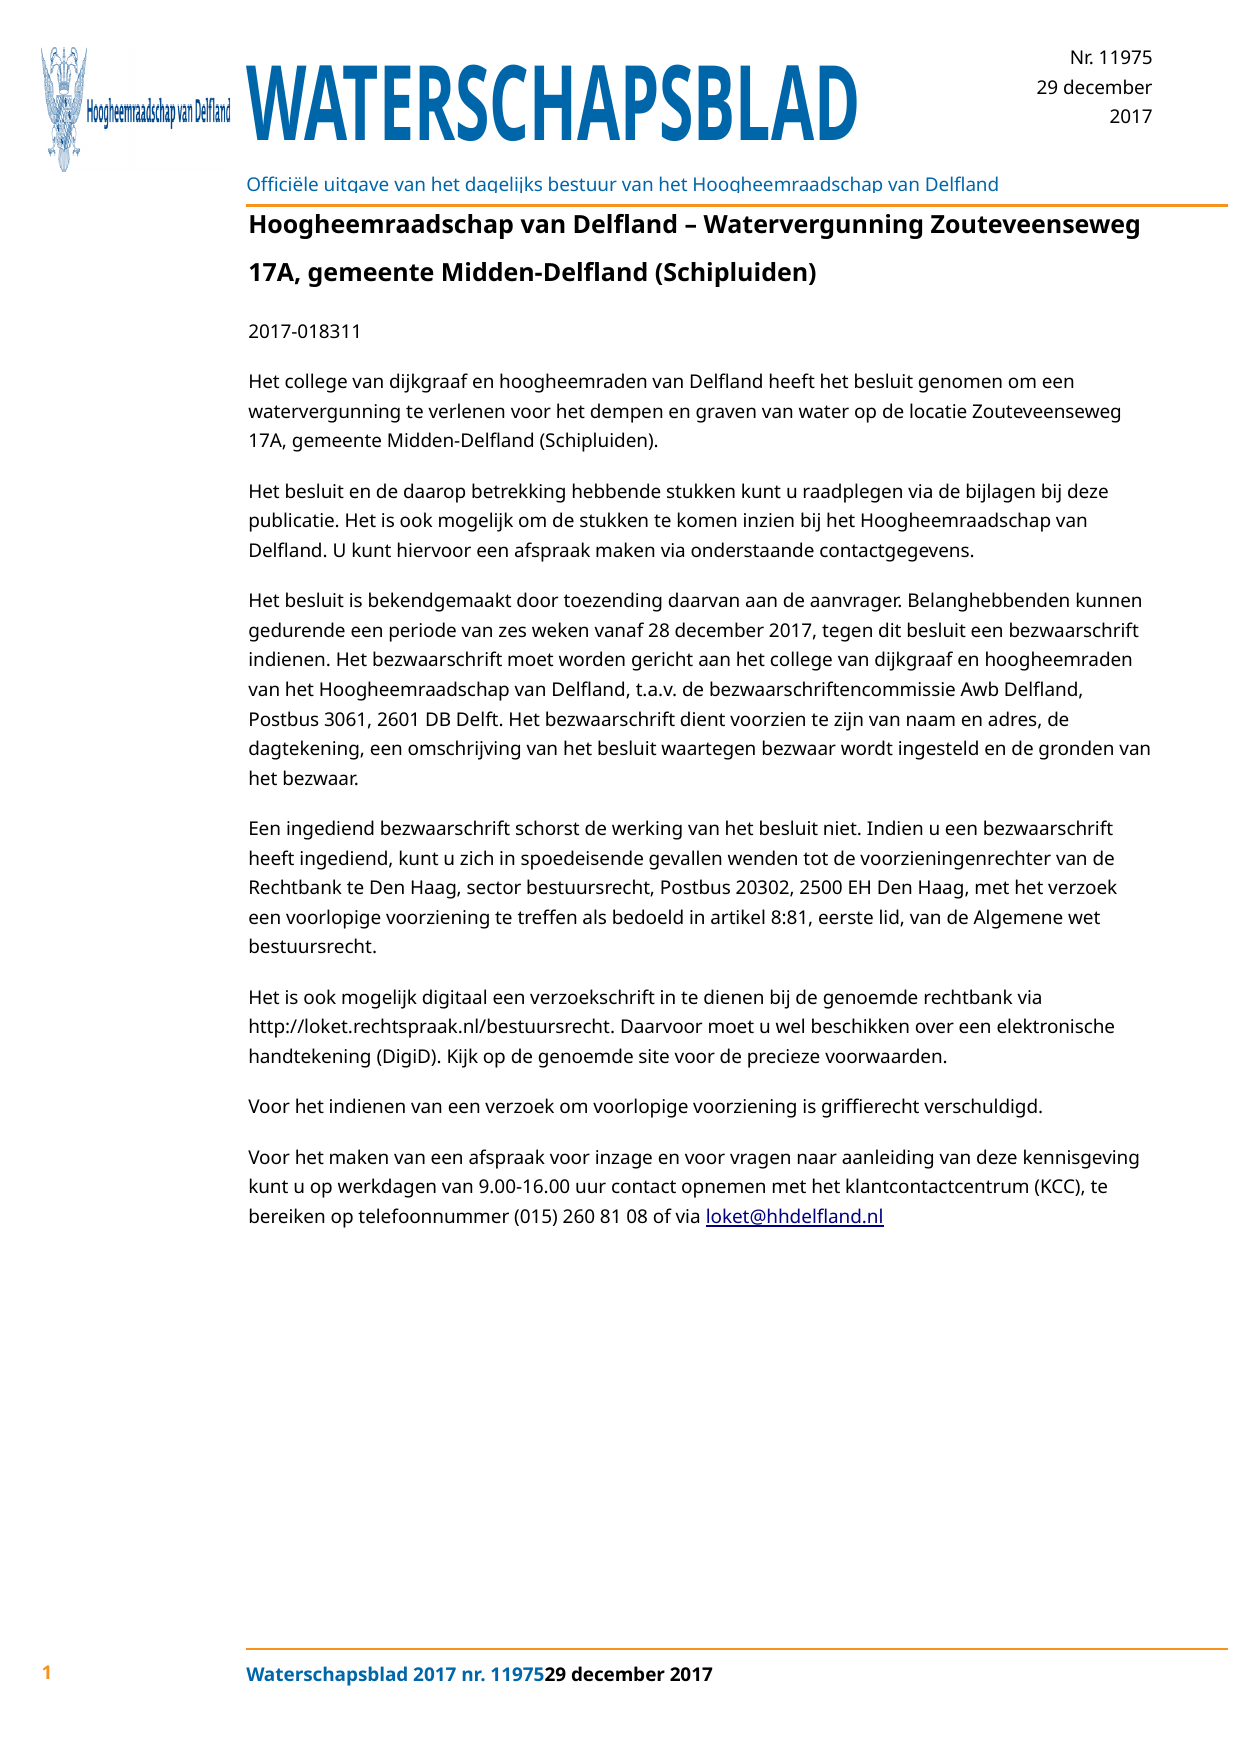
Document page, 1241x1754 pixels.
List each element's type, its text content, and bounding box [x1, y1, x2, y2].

text Voor het maken van een afspraak voor inzage en voor vragen naar aanleiding van deze kennisgeving kunt u op werkdagen van 9.00-16.00 uur contact opnemen met het klantcontactcentrum (KCC), te bereiken op telefoonnummer (015) 260 81 08 of via loket@hhdelfland.nl [248, 1144, 1152, 1229]
text Het college van dijkgraaf en hoogheemraden van Delfland heeft het besluit genomen om een watervergunning te verlenen voor het dempen en graven van water op de locatie Zouteveenseweg 17A, gemeente Midden-Delfland (Schipluiden). [248, 368, 1152, 453]
text Voor het indienen van een verzoek om voorlopige voorziening is griffierecht verschuldigd. [248, 1094, 1152, 1119]
text Het besluit en de daarop betrekking hebbende stukken kunt u raadplegen via de bijlagen bij deze publicatie. Het is ook mogelijk om de stukken te komen inzien bij het Hoogheemraadschap van Delfland. U kunt hiervoor een afspraak maken via onderstaande contactgegevens. [248, 478, 1152, 563]
text Het is ook mogelijk digitaal een verzoekschrift in te dienen bij de genoemde rechtbank via http://loket.rechtspraak.nl/bestuursrecht. Daarvoor moet u wel beschikken over een elektronische handtekening (DigiD). Kijk op de genoemde site voor de precieze voorwaarden. [248, 984, 1152, 1069]
text Een ingediend bezwaarschrift schorst de werking van het besluit niet. Indien u een bezwaarschrift heeft ingediend, kunt u zich in spoedeisende gevallen wenden tot de voorzieningenrechter van de Rechtbank te Den Haag, sector bestuursrecht, Postbus 20302, 2500 EH Den Haag, met het verzoek een voorlopige voorziening te treffen als bedoeld in artikel 8:81, eerste lid, van de Algemene wet bestuursrecht. [248, 815, 1152, 959]
text 2017-018311 [248, 318, 1152, 344]
text Het besluit is bekendgemaakt door toezending daarvan aan de aanvrager. Belanghebbenden kunnen gedurende een periode van zes weken vanaf 28 december 2017, tegen dit besluit een bezwaarschrift indienen. Het bezwaarschrift moet worden gericht aan het college van dijkgraaf en hoogheemraden van het Hoogheemraadschap van Delfland, t.a.v. de bezwaarschriftencommissie Awb Delfland, Postbus 3061, 2601 DB Delft. Het bezwaarschrift dient voorzien te zijn van naam en adres, de dagtekening, een omschrijving van het besluit waartegen bezwaar wordt ingesteld en de gronden van het bezwaar. [248, 587, 1152, 791]
picture [41, 47, 231, 172]
text Hoogheemraadschap van Delfland – Watervergunning Zouteveenseweg 17A, gemeente Midden-Delfland (Schipluiden) [248, 207, 1152, 288]
